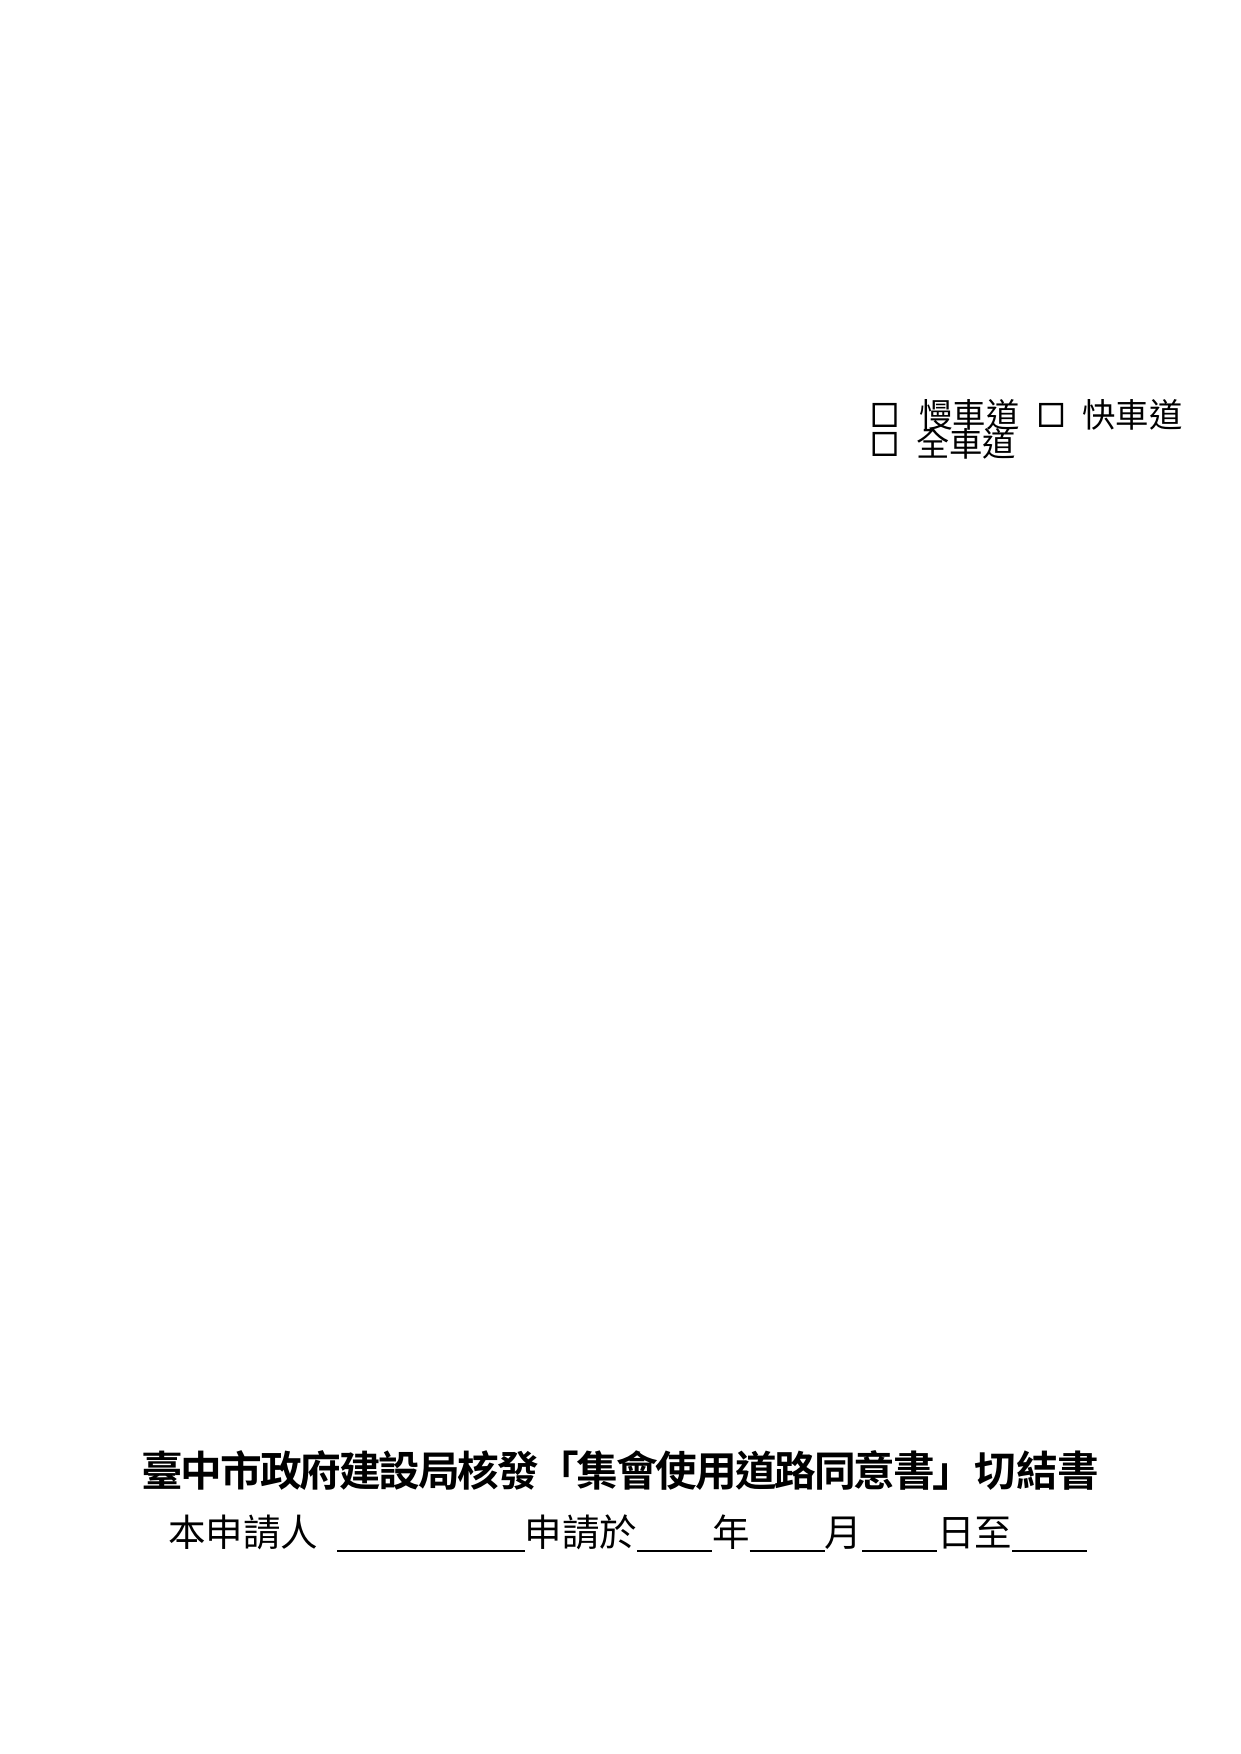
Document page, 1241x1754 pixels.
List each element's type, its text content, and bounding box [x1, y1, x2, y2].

text [854, 397, 1210, 480]
text 臺中市政府建設局核發「集會使用道路同意書」切結書 [118, 1426, 1122, 1489]
text  慢車道  快車道  全車道 [869, 404, 1195, 463]
text 本申請人 申請於 年 月 日至 [118, 1489, 1122, 1551]
